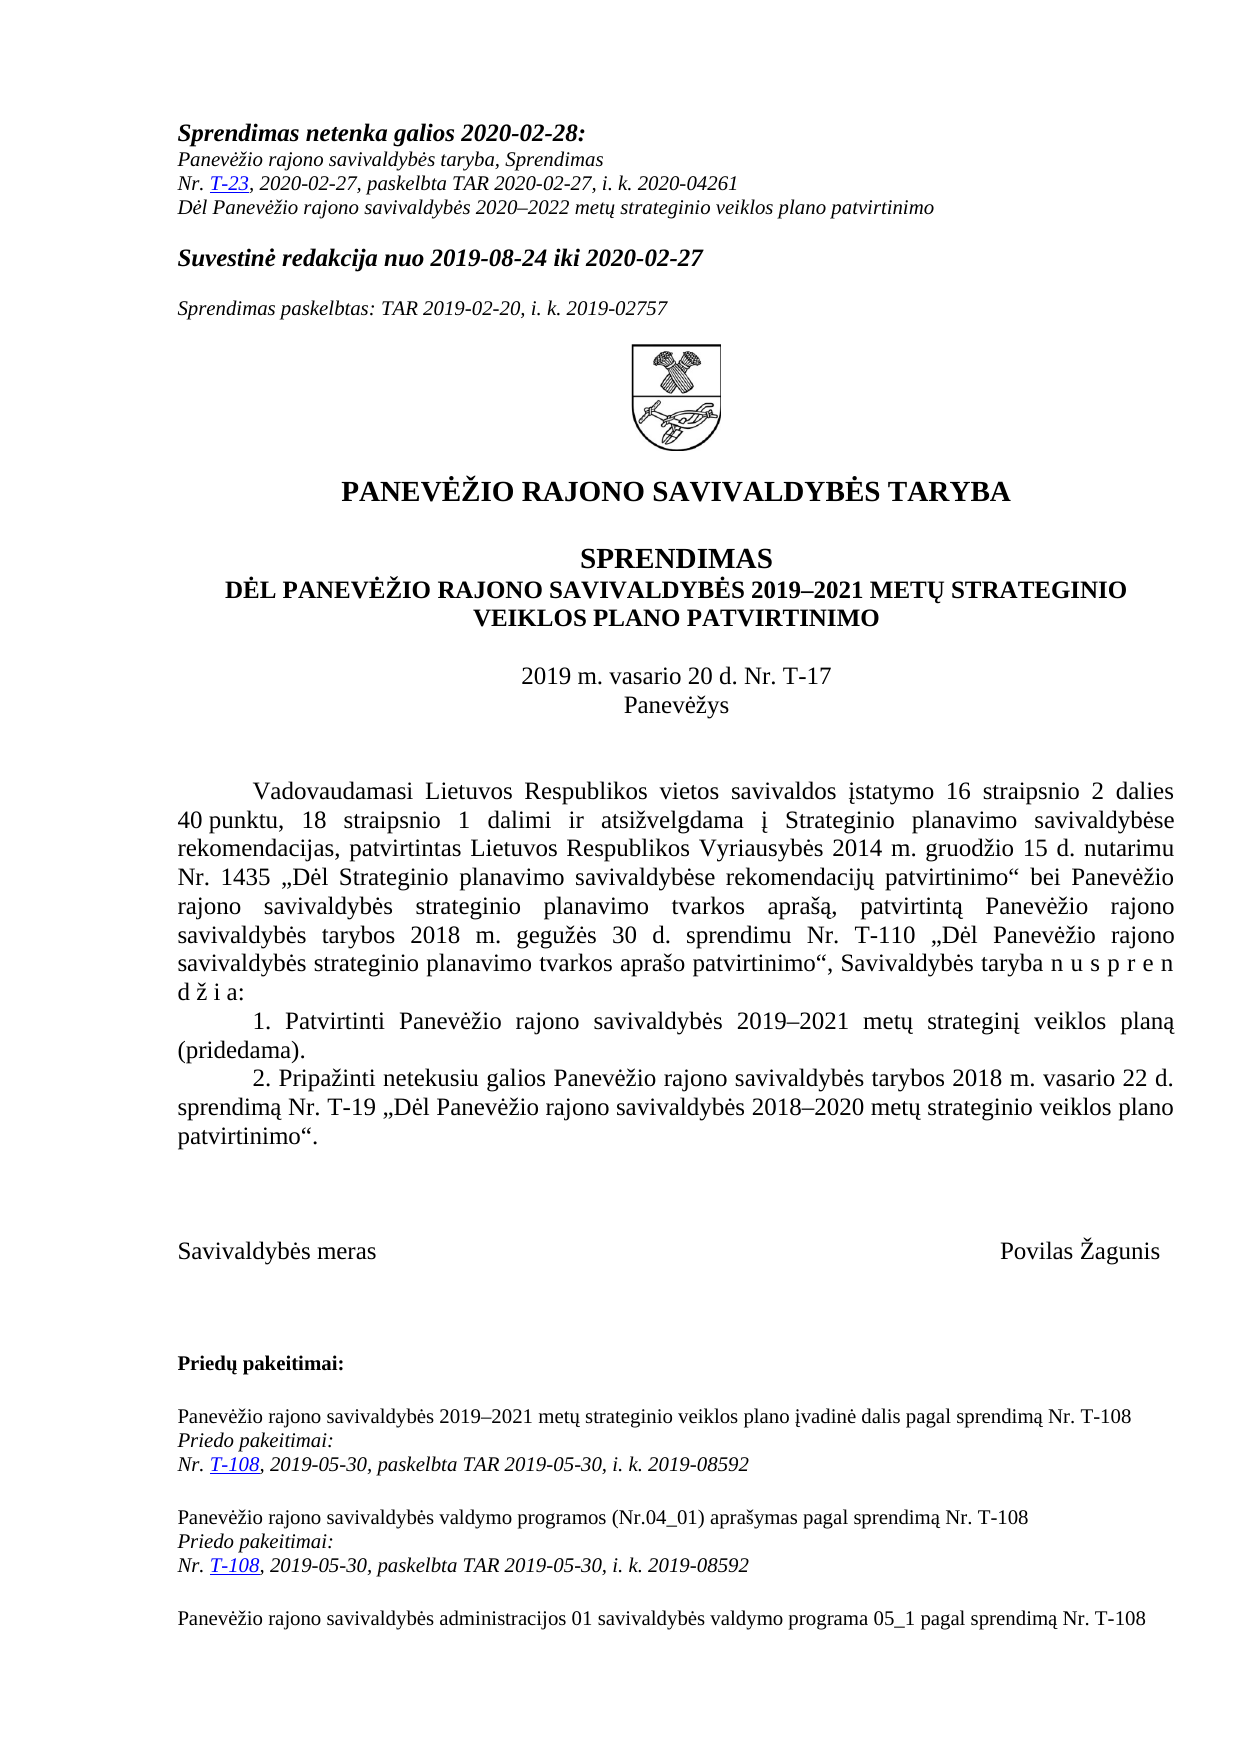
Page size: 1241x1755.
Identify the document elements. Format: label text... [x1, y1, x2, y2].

text Panevėžio rajono savivaldybės taryba, Sprendimas [177, 147, 1175, 171]
text Sprendimas paskelbtas: TAR 2019-02-20, i. k. 2019-02757 [177, 296, 1175, 320]
text Panevėžio rajono savivaldybės valdymo programos (Nr.04_01) aprašymas pagal sprendimą Nr. T-108 [177, 1505, 1175, 1529]
text SPRENDIMAS [177, 541, 1175, 575]
text Savivaldybės meras Povilas Žagunis [177, 1236, 1175, 1265]
text 2019 m. vasario 20 d. Nr. T-17 [177, 661, 1175, 690]
text Nr. T-108, 2019-05-30, paskelbta TAR 2019-05-30, i. k. 2019-08592 [177, 1452, 1175, 1476]
text Nr. T-23, 2020-02-27, paskelbta TAR 2020-02-27, i. k. 2020-04261 [177, 171, 1175, 195]
text 1. Patvirtinti Panevėžio rajono savivaldybės 2019–2021 metų strateginį veiklos planą (pridedama). [177, 1006, 1175, 1063]
text Priedo pakeitimai: [177, 1428, 1175, 1452]
text PANEVĖŽIO RAJONO SAVIVALDYBĖS TARYBA [177, 474, 1175, 508]
text Dėl Panevėžio rajono savivaldybės 2020–2022 metų strateginio veiklos plano patvirtinimo [177, 195, 1175, 219]
text Priedo pakeitimai: [177, 1529, 1175, 1553]
text Vadovaudamasi Lietuvos Respublikos vietos savivaldos įstatymo 16 straipsnio 2 dalies 40 punktu, 18 straipsnio 1 dalimi ir atsižvelgdama į Strateginio planavimo savivaldybėse rekomendacijas, patvirtintas Lietuvos Respublikos Vyriausybės 2014 m. gruodžio 15 d. nutarimu Nr. 1435 „Dėl Strateginio planavimo savivaldybėse rekomendacijų patvirtinimo“ bei Panevėžio rajono savivaldybės strateginio planavimo tvarkos aprašą, patvirtintą Panevėžio rajono savivaldybės tarybos 2018 m. gegužės 30 d. sprendimu Nr. T-110 „Dėl Panevėžio rajono savivaldybės strateginio planavimo tvarkos aprašo patvirtinimo“, Savivaldybės taryba n u s p r e n d ž i a: [177, 776, 1175, 1006]
text Panevėžys [177, 690, 1175, 718]
text Priedų pakeitimai: [177, 1351, 1175, 1375]
text Sprendimas netenka galios 2020-02-28: [177, 118, 1175, 147]
text 2. Pripažinti netekusiu galios Panevėžio rajono savivaldybės tarybos 2018 m. vasario 22 d. sprendimą Nr. T-19 „Dėl Panevėžio rajono savivaldybės 2018–2020 metų strateginio veiklos plano patvirtinimo“. [177, 1063, 1175, 1150]
text Panevėžio rajono savivaldybės administracijos 01 savivaldybės valdymo programa 05_1 pagal sprendimą Nr. T-108 [177, 1606, 1175, 1630]
text Suvestinė redakcija nuo 2019-08-24 iki 2020-02-27 [177, 243, 1175, 272]
text Panevėžio rajono savivaldybės 2019–2021 metų strateginio veiklos plano įvadinė dalis pagal sprendimą Nr. T-108 [177, 1404, 1175, 1428]
text Nr. T-108, 2019-05-30, paskelbta TAR 2019-05-30, i. k. 2019-08592 [177, 1553, 1175, 1577]
text DĖL PANEVĖŽIO RAJONO SAVIVALDYBĖS 2019–2021 METŲ STRATEGINIO VEIKLOS PLANO PATVIRTINIMO [177, 575, 1175, 632]
